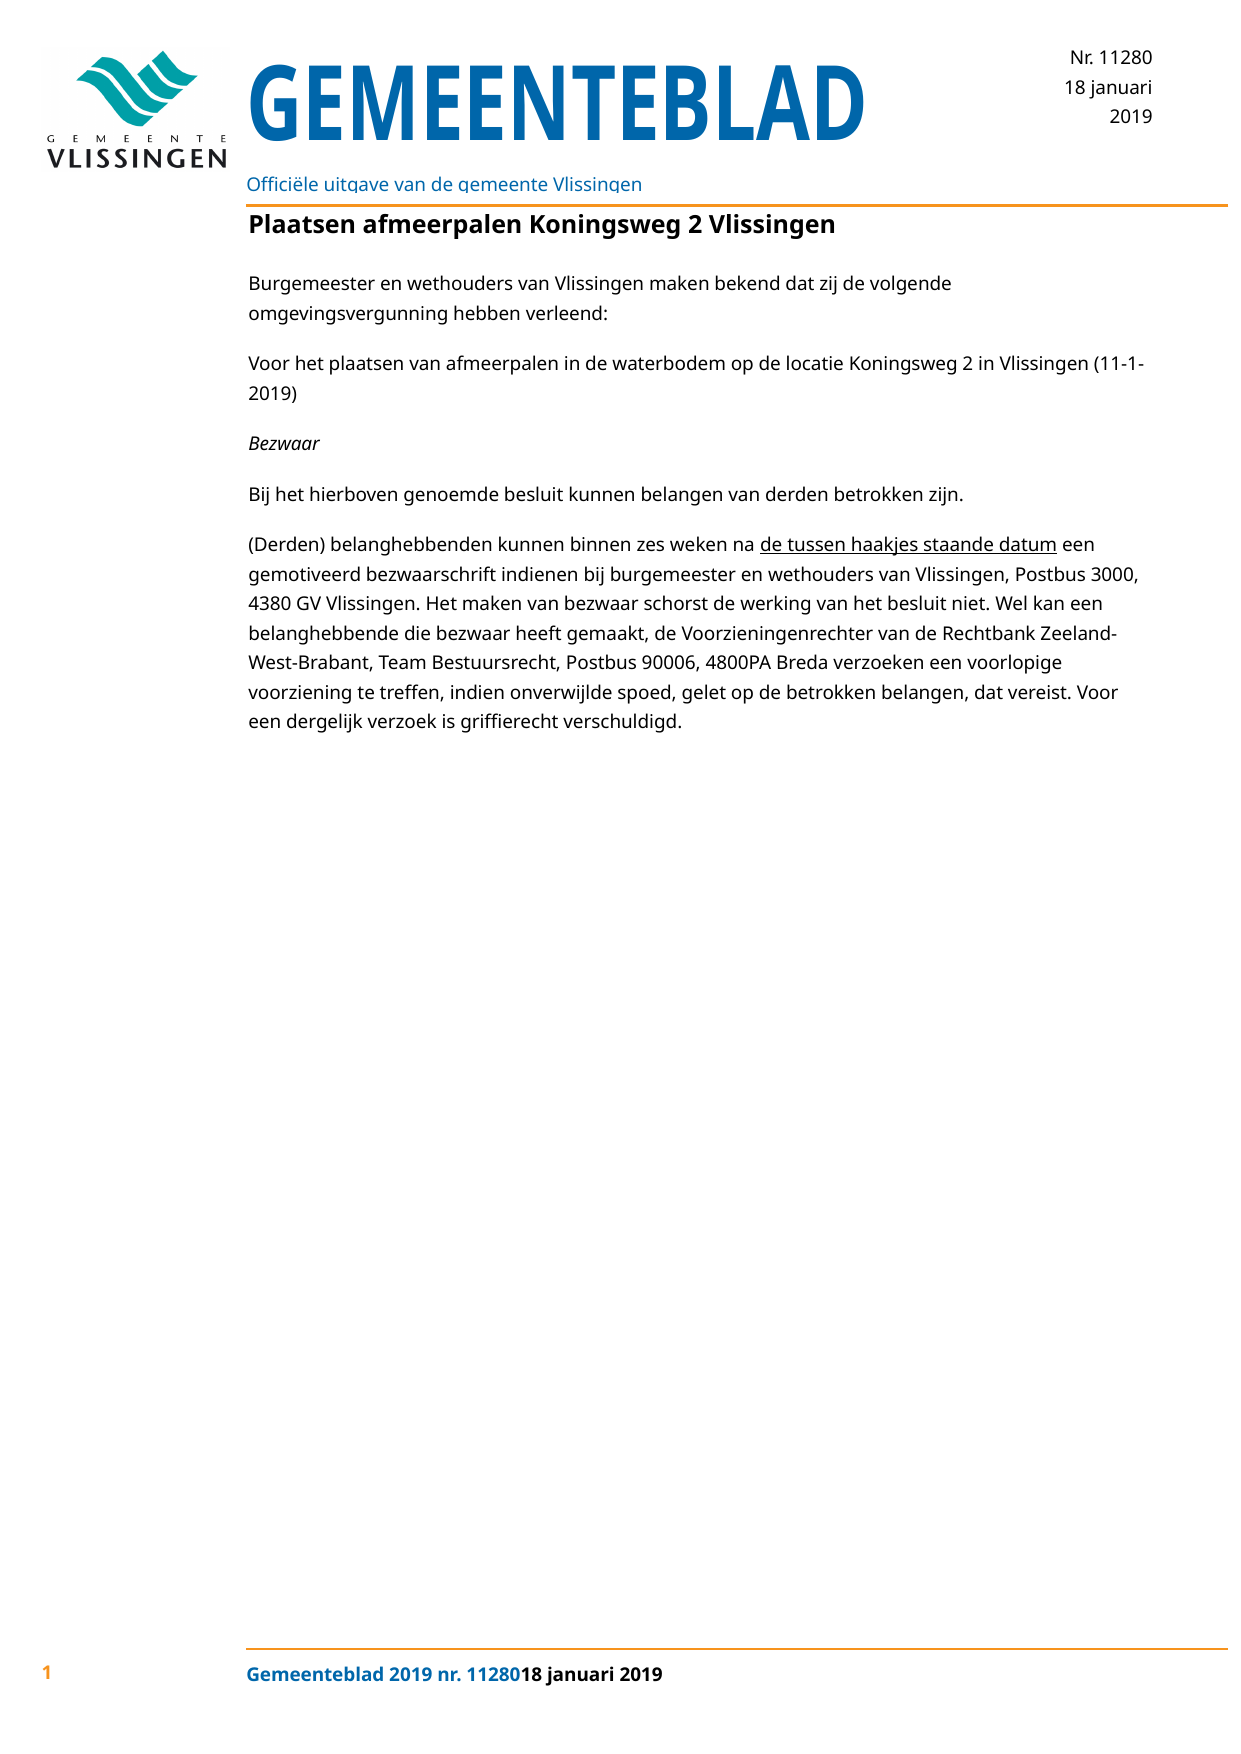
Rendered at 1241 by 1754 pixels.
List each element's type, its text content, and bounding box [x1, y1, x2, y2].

text Bezwaar [248, 430, 1152, 456]
text Plaatsen afmeerpalen Koningsweg 2 Vlissingen [248, 207, 1152, 241]
text (Derden) belanghebbenden kunnen binnen zes weken na de tussen haakjes staande datum een gemotiveerd bezwaarschrift indienen bij burgemeester en wethouders van Vlissingen, Postbus 3000, 4380 GV Vlissingen. Het maken van bezwaar schorst de werking van het besluit niet. Wel kan een belanghebbende die bezwaar heeft gemaakt, de Voorzieningenrechter van de Rechtbank Zeeland-West-Brabant, Team Bestuursrecht, Postbus 90006, 4800PA Breda verzoeken een voorlopige voorziening te treffen, indien onverwijlde spoed, gelet op de betrokken belangen, dat vereist. Voor een dergelijk verzoek is griffierecht verschuldigd. [248, 531, 1152, 734]
text Bij het hierboven genoemde besluit kunnen belangen van derden betrokken zijn. [248, 481, 1152, 506]
text Burgemeester en wethouders van Vlissingen maken bekend dat zij de volgende omgevingsvergunning hebben verleend: [248, 270, 1152, 326]
picture [41, 47, 231, 172]
text Voor het plaatsen van afmeerpalen in de waterbodem op de locatie Koningsweg 2 in Vlissingen (11-1-2019) [248, 350, 1152, 406]
